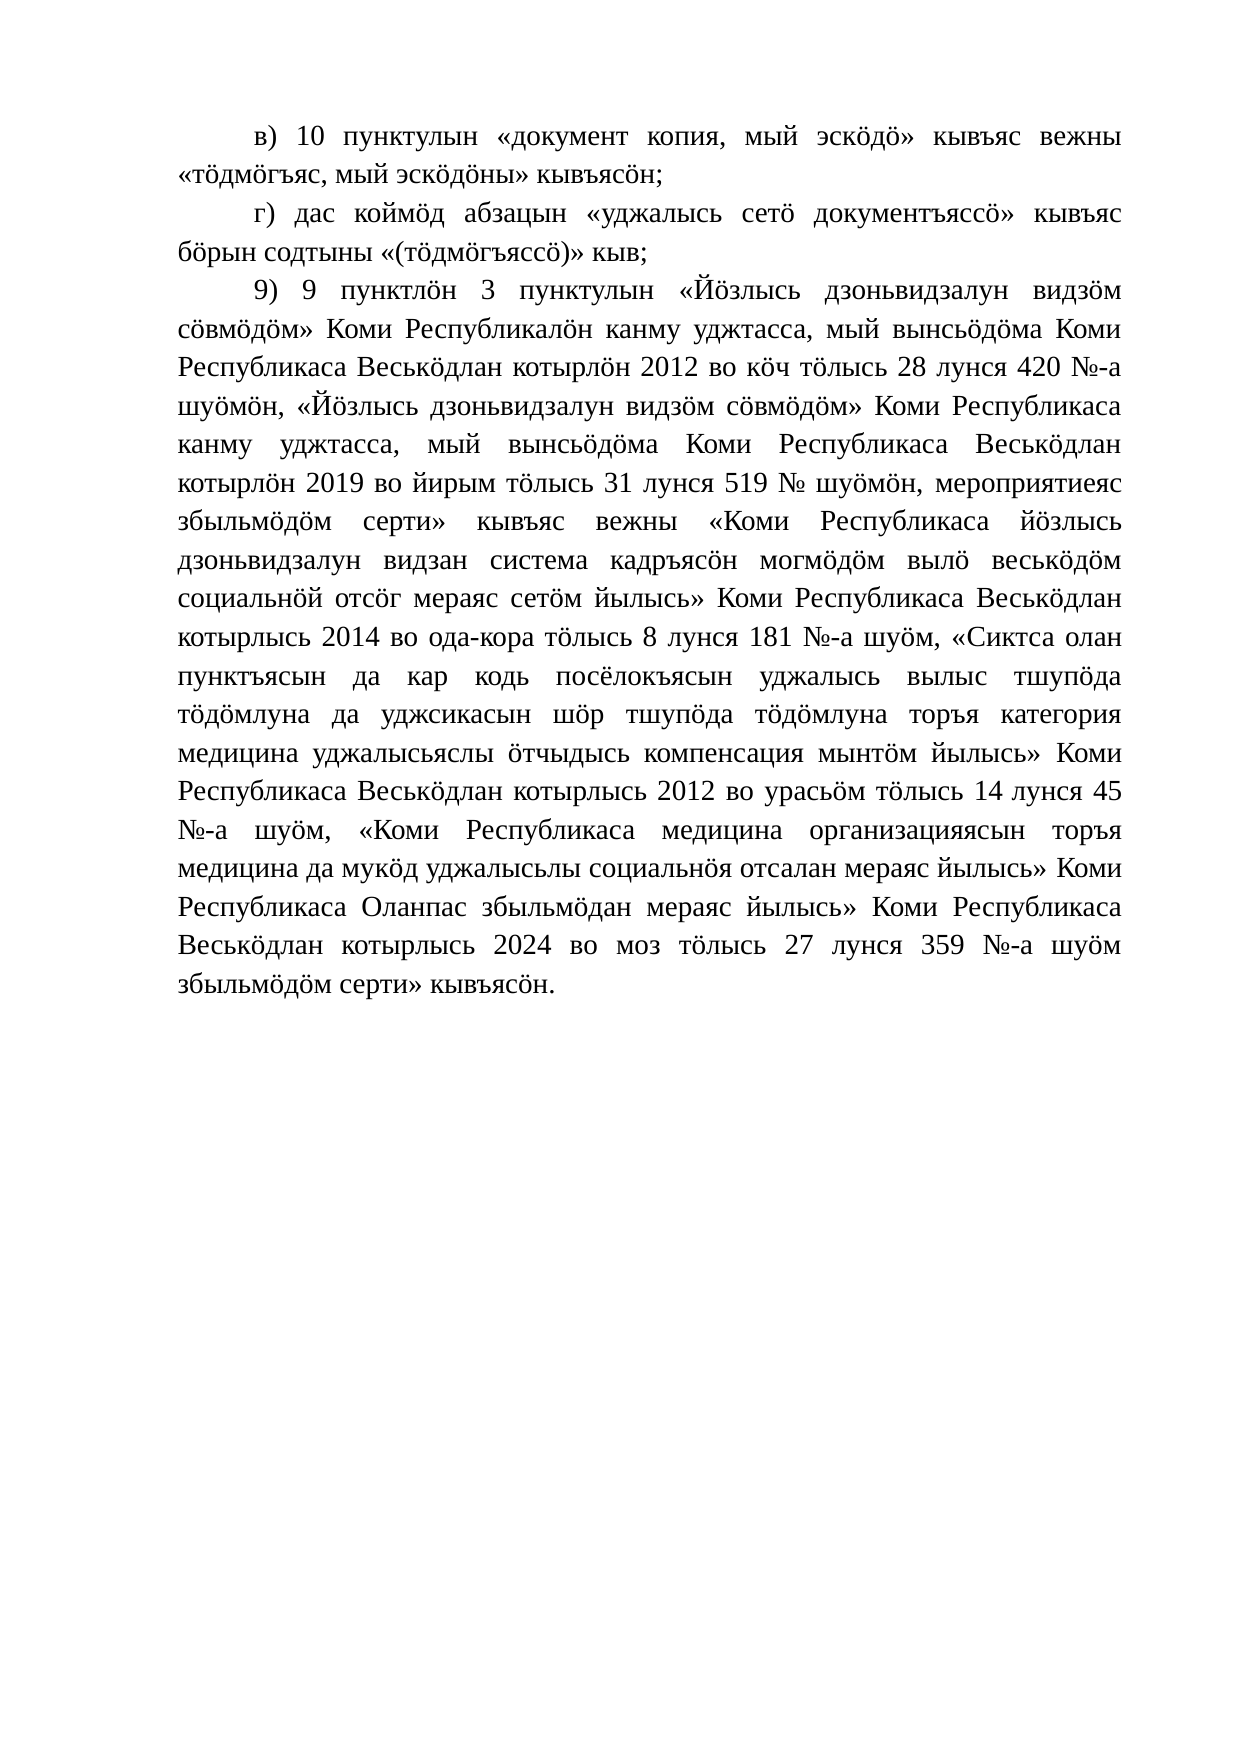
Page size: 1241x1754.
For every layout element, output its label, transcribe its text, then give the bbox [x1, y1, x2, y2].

text г) дас коймӧд абзацын «уджалысь сетӧ документъяссӧ» кывъяс бӧрын содтыны «(тӧдмӧгъяссӧ)» кыв; [177, 195, 1122, 267]
text 9) 9 пунктлӧн 3 пунктулын «Йӧзлысь дзоньвидзалун видзӧм сӧвмӧдӧм» Коми Республикалӧн канму уджтасса, мый вынсьӧдӧма Коми Республикаса Веськӧдлан котырлӧн 2012 во кӧч тӧлысь 28 лунся 420 №-а шуӧмӧн, «Йӧзлысь дзоньвидзалун видзӧм сӧвмӧдӧм» Коми Республикаса канму уджтасса, мый вынсьӧдӧма Коми Республикаса Веськӧдлан котырлӧн 2019 во йирым тӧлысь 31 лунся 519 № шуӧмӧн, мероприятиеяс збыльмӧдӧм серти» кывъяс вежны «Коми Республикаса йӧзлысь дзоньвидзалун видзан система кадръясӧн могмӧдӧм вылӧ веськӧдӧм социальнӧй отсӧг мераяс сетӧм йылысь» Коми Республикаса Веськӧдлан котырлысь 2014 во ода-кора тӧлысь 8 лунся 181 №-а шуӧм, «Сиктса олан пунктъясын да кар кодь посёлокъясын уджалысь вылыс тшупӧда тӧдӧмлуна да уджсикасын шӧр тшупӧда тӧдӧмлуна торъя категория медицина уджалысьяслы ӧтчыдысь компенсация мынтӧм йылысь» Коми Республикаса Веськӧдлан котырлысь 2012 во урасьӧм тӧлысь 14 лунся 45 №-а шуӧм, «Коми Республикаса медицина организацияясын торъя медицина да мукӧд уджалысьлы социальнӧя отсалан мераяс йылысь» Коми Республикаса Оланпас збыльмӧдан мераяс йылысь» Коми Республикаса Веськӧдлан котырлысь 2024 во моз тӧлысь 27 лунся 359 №-а шуӧм збыльмӧдӧм серти» кывъясӧн. [177, 272, 1122, 999]
text в) 10 пунктулын «документ копия, мый эскӧдӧ» кывъяс вежны «тӧдмӧгъяс, мый эскӧдӧны» кывъясӧн; [177, 118, 1122, 190]
